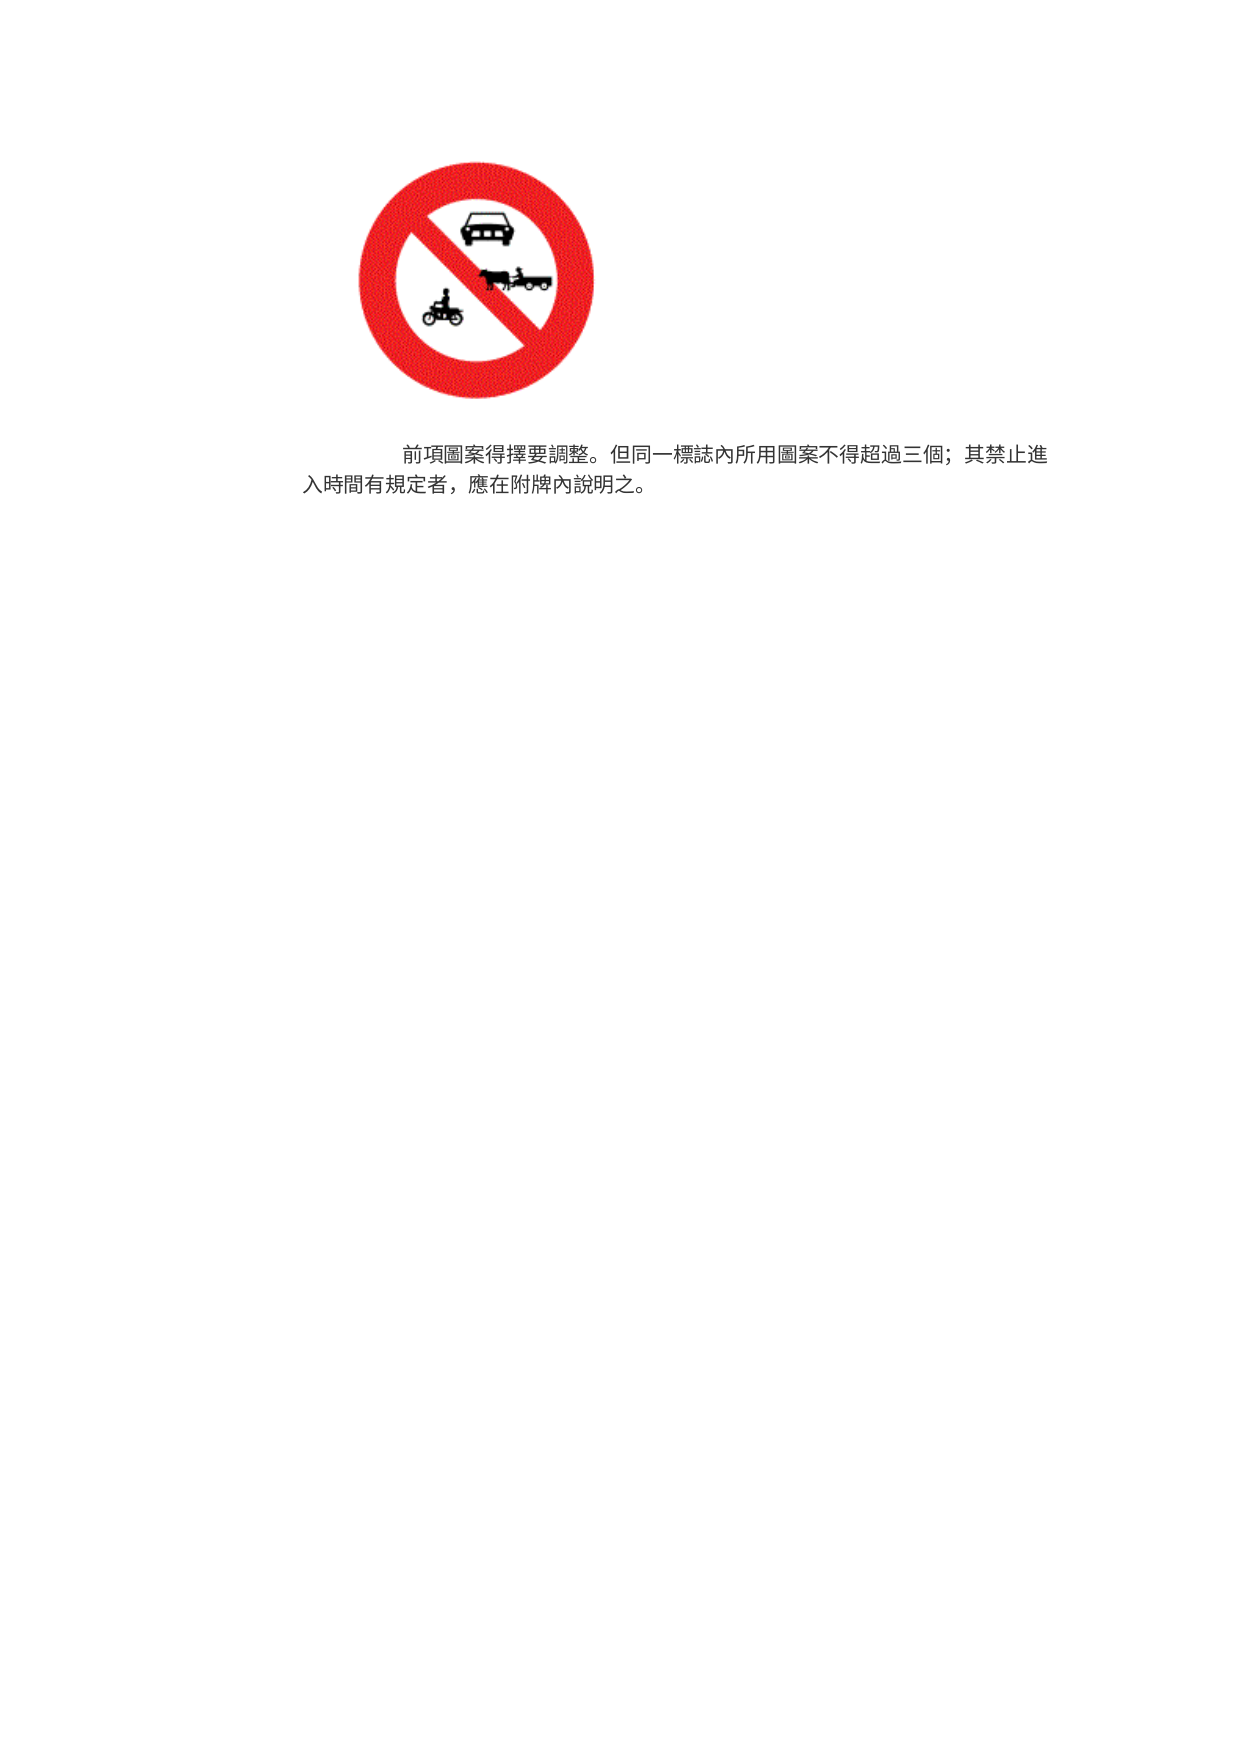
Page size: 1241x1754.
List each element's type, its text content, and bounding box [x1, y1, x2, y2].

picture [348, 150, 608, 410]
text 前項圖案得擇要調整。但同一標誌內所用圖案不得超過三個；其禁止進入時間有規定者，應在附牌內說明之。 [187, 438, 1053, 499]
